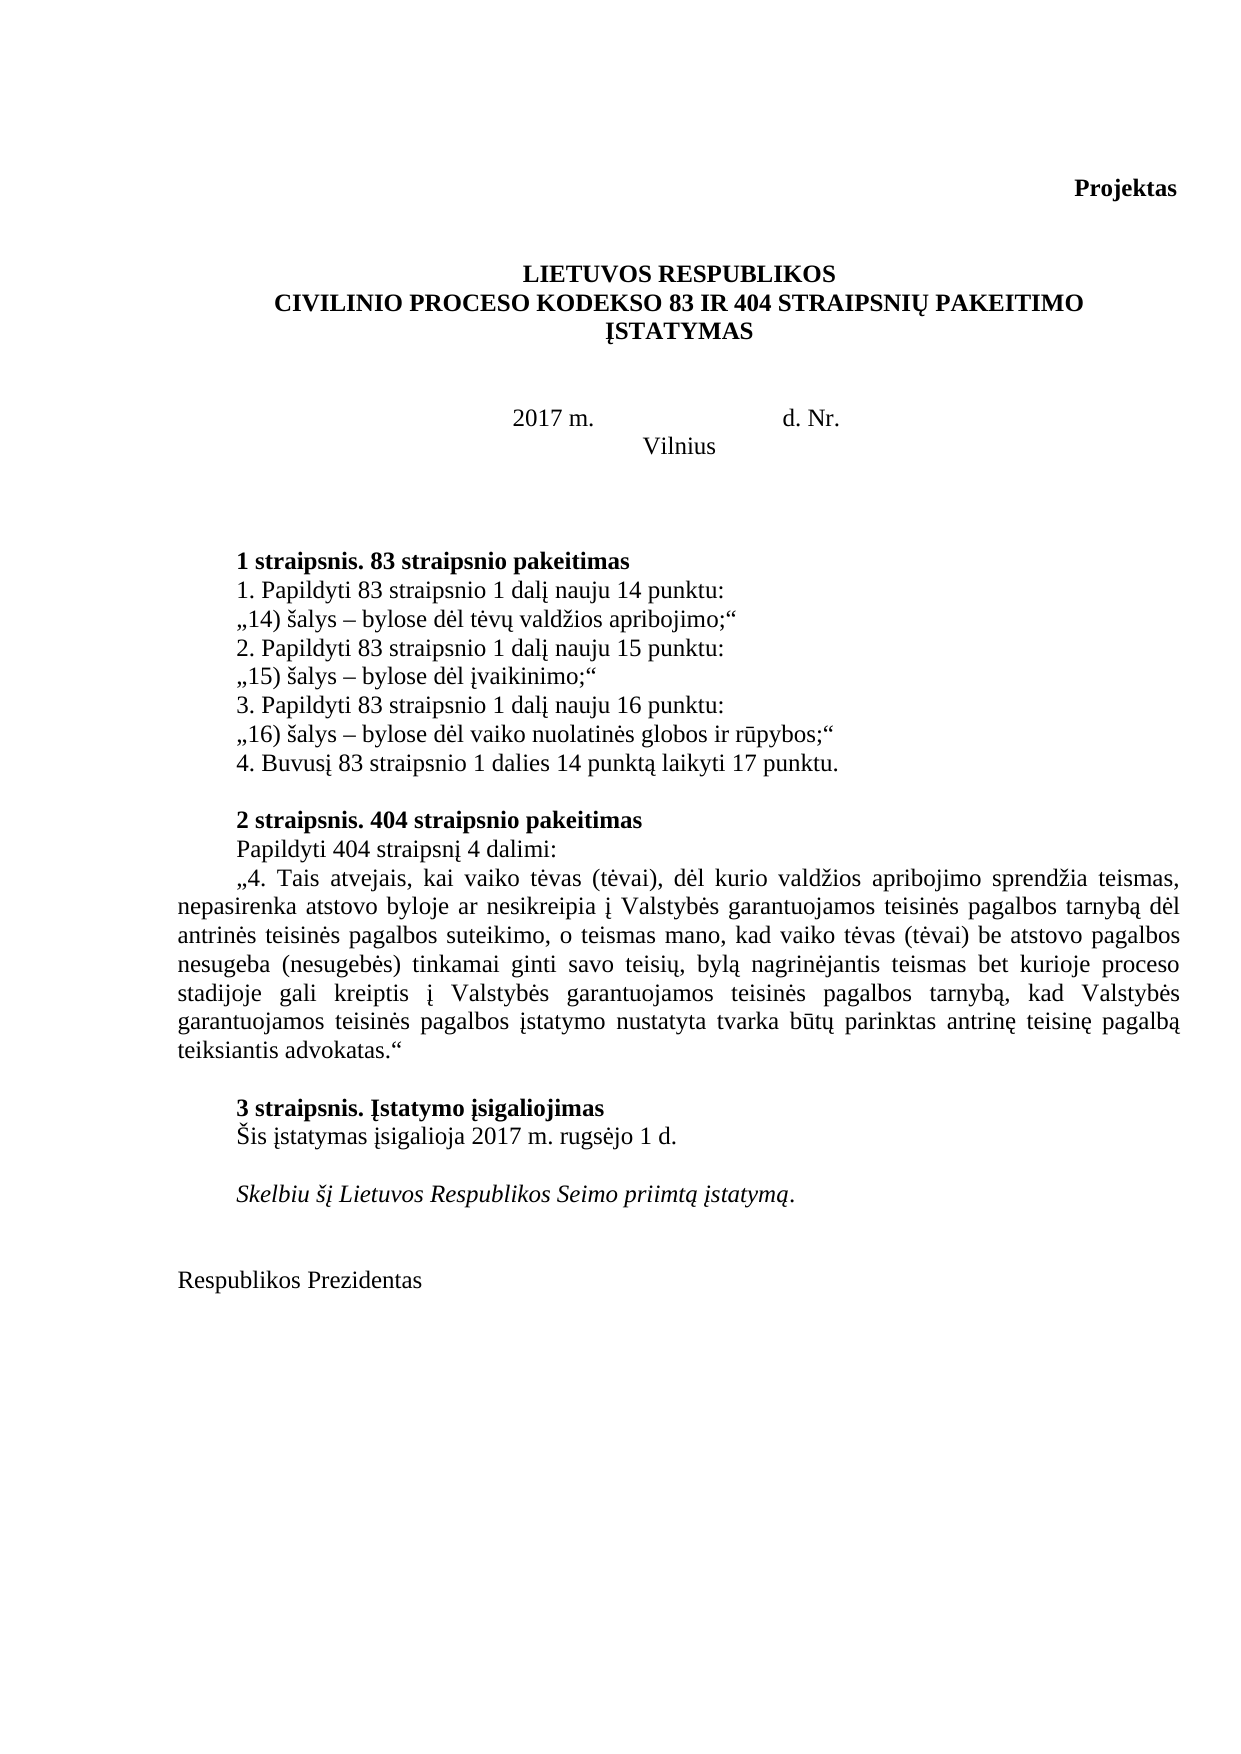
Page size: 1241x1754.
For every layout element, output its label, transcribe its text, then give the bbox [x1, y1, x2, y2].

text 2 straipsnis. 404 straipsnio pakeitimas [177, 805, 1181, 834]
text Papildyti 404 straipsnį 4 dalimi: [177, 834, 1181, 863]
text Skelbiu šį Lietuvos Respublikos Seimo priimtą įstatymą. [177, 1179, 1181, 1208]
text 2. Papildyti 83 straipsnio 1 dalį nauju 15 punktu: [177, 633, 1181, 661]
text ĮSTATYMAS [177, 316, 1181, 345]
text 1. Papildyti 83 straipsnio 1 dalį nauju 14 punktu: [177, 575, 1181, 604]
text Projektas [717, 173, 1181, 201]
text 2017 m. d. Nr. [177, 403, 1181, 431]
text Vilnius [177, 431, 1181, 460]
text Respublikos Prezidentas [177, 1265, 1181, 1294]
text CIVILINIO PROCESO KODEKSO 83 IR 404 STRAIPSNIŲ PAKEITIMO [177, 288, 1181, 316]
text „16) šalys – bylose dėl vaiko nuolatinės globos ir rūpybos;“ [177, 719, 1181, 748]
text Šis įstatymas įsigalioja 2017 m. rugsėjo 1 d. [177, 1121, 1181, 1150]
text „15) šalys – bylose dėl įvaikinimo;“ [177, 661, 1181, 690]
text LIETUVOS RESPUBLIKOS [177, 259, 1181, 288]
text 3. Papildyti 83 straipsnio 1 dalį nauju 16 punktu: [177, 690, 1181, 719]
text 1 straipsnis. 83 straipsnio pakeitimas [177, 546, 1181, 575]
text „14) šalys – bylose dėl tėvų valdžios apribojimo;“ [177, 604, 1181, 633]
text „4. Tais atvejais, kai vaiko tėvas (tėvai), dėl kurio valdžios apribojimo sprendžia teismas, nepasirenka atstovo byloje ar nesikreipia į Valstybės garantuojamos teisinės pagalbos tarnybą dėl antrinės teisinės pagalbos suteikimo, o teismas mano, kad vaiko tėvas (tėvai) be atstovo pagalbos nesugeba (nesugebės) tinkamai ginti savo teisių, bylą nagrinėjantis teismas bet kurioje proceso stadijoje gali kreiptis į Valstybės garantuojamos teisinės pagalbos tarnybą, kad Valstybės garantuojamos teisinės pagalbos įstatymo nustatyta tvarka būtų parinktas antrinę teisinę pagalbą teiksiantis advokatas.“ [177, 863, 1181, 1064]
text 4. Buvusį 83 straipsnio 1 dalies 14 punktą laikyti 17 punktu. [177, 748, 1181, 776]
text 3 straipsnis. Įstatymo įsigaliojimas [177, 1093, 1181, 1121]
